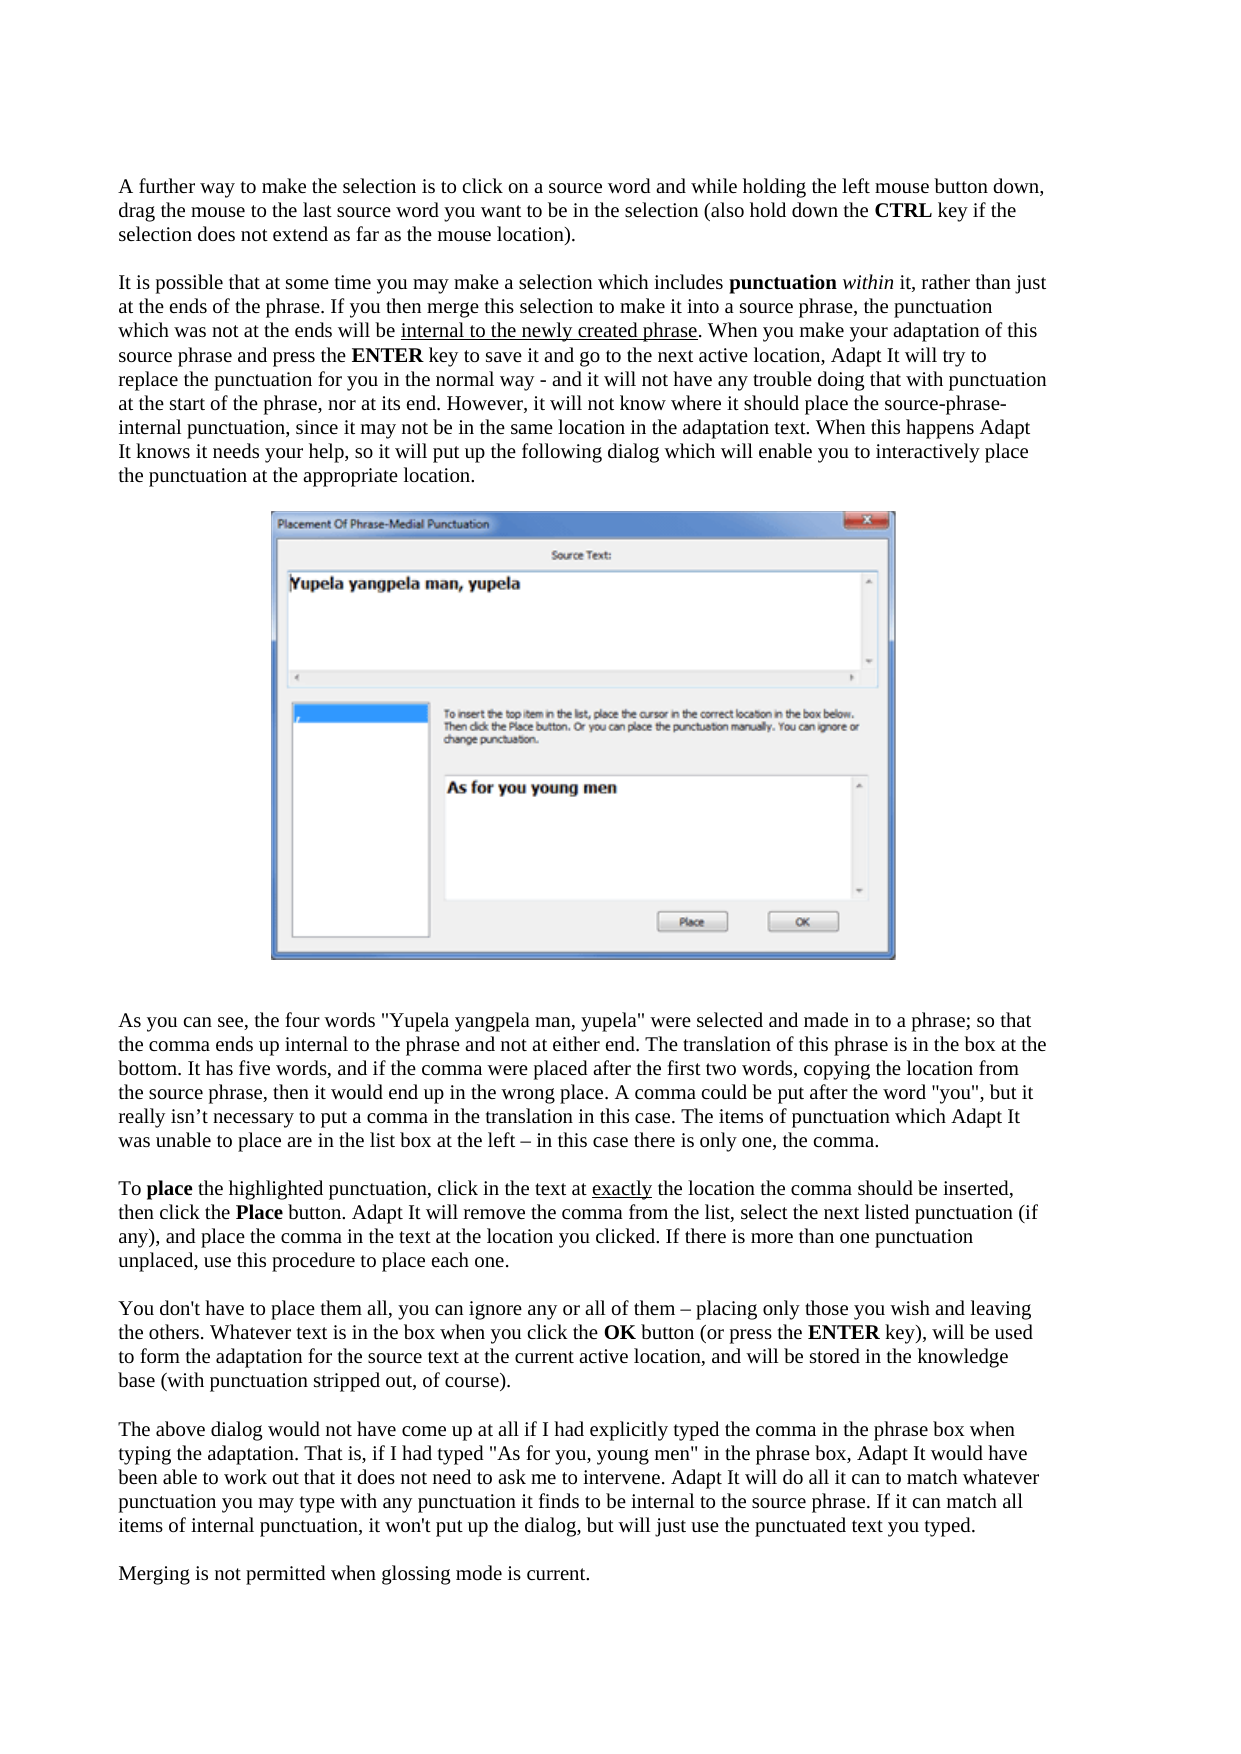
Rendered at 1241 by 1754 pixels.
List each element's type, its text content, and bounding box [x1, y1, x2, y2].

picture [271, 511, 896, 960]
text The above dialog would not have come up at all if I had explicitly typed the comma in the phrase box when typing the adaptation. That is, if I had typed "As for you, young men" in the phrase box, Adapt It would have been able to work out that it does not need to ask me to intervene. Adapt It will do all it can to match whatever punctuation you may type with any punctuation it finds to be internal to the source phrase. If it can match all items of internal punctuation, it won't put up the dialog, but will just use the punctuated text you typed. [118, 1417, 1048, 1537]
text To place the highlighted punctuation, click in the text at exactly the location the comma should be inserted, then click the Place button. Adapt It will remove the comma from the list, select the next listed punctuation (if any), and place the comma in the text at the location you clicked. If there is more than one punctuation unplaced, use this procedure to place each one. [118, 1176, 1048, 1272]
text Merging is not permitted when glossing mode is current. [118, 1561, 1048, 1585]
text A further way to make the selection is to click on a source word and while holding the left mouse button down, drag the mouse to the last source word you want to be in the selection (also hold down the CTRL key if the selection does not extend as far as the mouse location). [118, 174, 1048, 246]
text You don't have to place them all, you can ignore any or all of them – placing only those you wish and leaving the others. Whatever text is in the box when you click the OK button (or press the ENTER key), will be used to form the adaptation for the source text at the current active location, and will be stored in the knowledge base (with punctuation stripped out, of course). [118, 1296, 1048, 1392]
text As you can see, the four words "Yupela yangpela man, yupela" were selected and made in to a phrase; so that the comma ends up internal to the phrase and not at either end. The translation of this phrase is in the box at the bottom. It has five words, and if the comma were placed after the first two words, copying the location from the source phrase, then it would end up in the wrong place. A comma could be put after the word "you", but it really isn’t necessary to put a comma in the translation in this case. The items of punctuation which Adapt It was unable to place are in the list box at the left – in this case there is only one, the comma. [118, 1007, 1048, 1152]
text It is possible that at some time you may make a selection which includes punctuation within it, rather than just at the ends of the phrase. If you then merge this selection to make it into a source phrase, the punctuation which was not at the ends will be internal to the newly created phrase. When you make your adaptation of this source phrase and press the ENTER key to save it and go to the next active location, Adapt It will try to replace the punctuation for you in the normal way - and it will not have any trouble doing that with punctuation at the start of the phrase, nor at its end. However, it will not know where it should place the source-phrase-internal punctuation, since it may not be in the same location in the adaptation text. When this happens Adapt It knows it needs your help, so it will put up the following dialog which will enable you to interactively place the punctuation at the appropriate location. [118, 270, 1048, 487]
